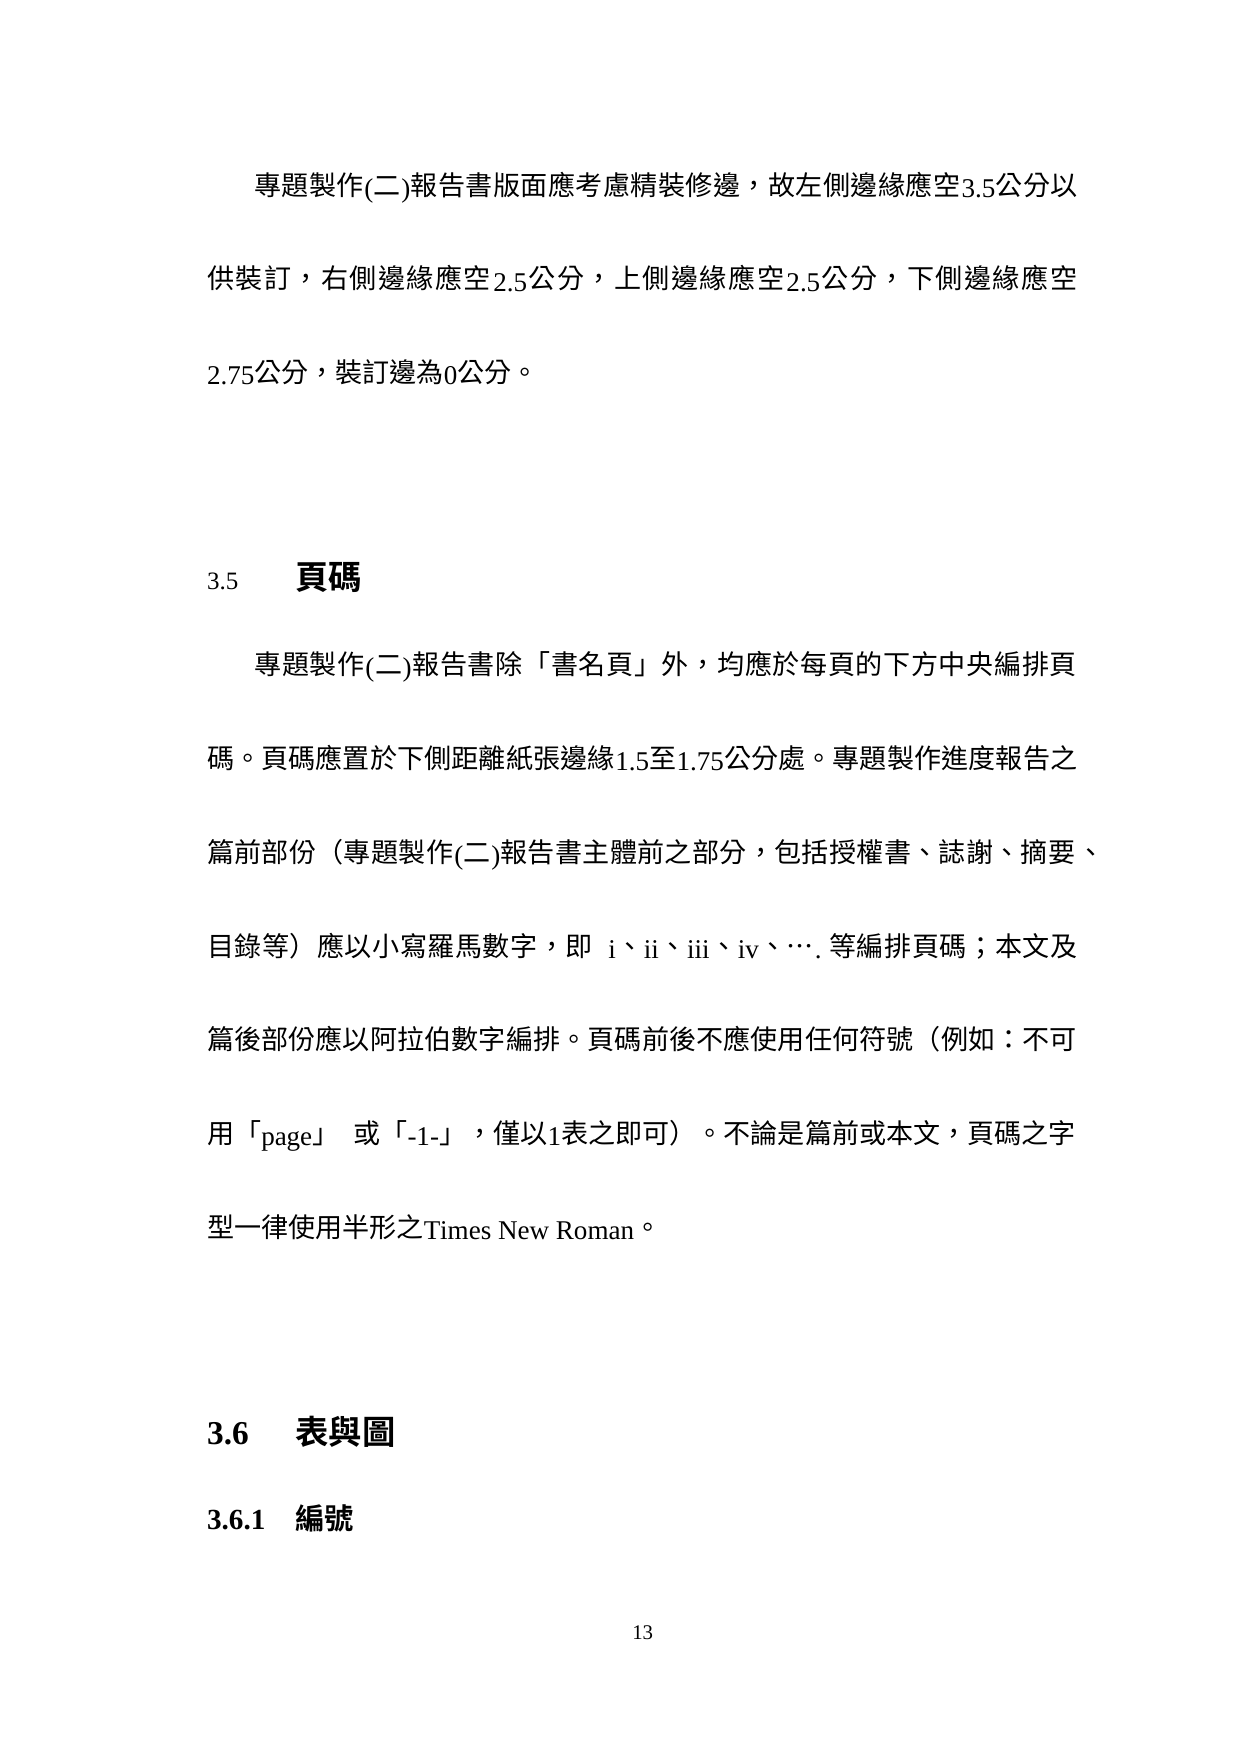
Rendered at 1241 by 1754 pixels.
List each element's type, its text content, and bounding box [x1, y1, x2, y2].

list 表與圖 [207, 1388, 1078, 1451]
text 專題製作(二)報告書版面應考慮精裝修邊，故左側邊緣應空3.5公分以供裝訂，右側邊緣應空2.5公分，上側邊緣應空2.5公分，下側邊緣應空2.75公分，裝訂邊為0公分。 [207, 141, 1078, 391]
list 編號 [207, 1475, 1078, 1537]
list 頁碼 [207, 533, 1078, 596]
text 專題製作(二)報告書除「書名頁」外，均應於每頁的下方中央編排頁碼。頁碼應置於下側距離紙張邊緣1.5至1.75公分處。專題製作進度報告之篇前部份（專題製作(二)報告書主體前之部分，包括授權書、誌謝、摘要、目錄等）應以小寫羅馬數字，即 i、ii、iii、iv、…. 等編排頁碼；本文及篇後部份應以阿拉伯數字編排。頁碼前後不應使用任何符號（例如：不可用「page」 或「-1-」，僅以1表之即可）。不論是篇前或本文，頁碼之字型一律使用半形之Times New Roman。 [207, 620, 1078, 1245]
